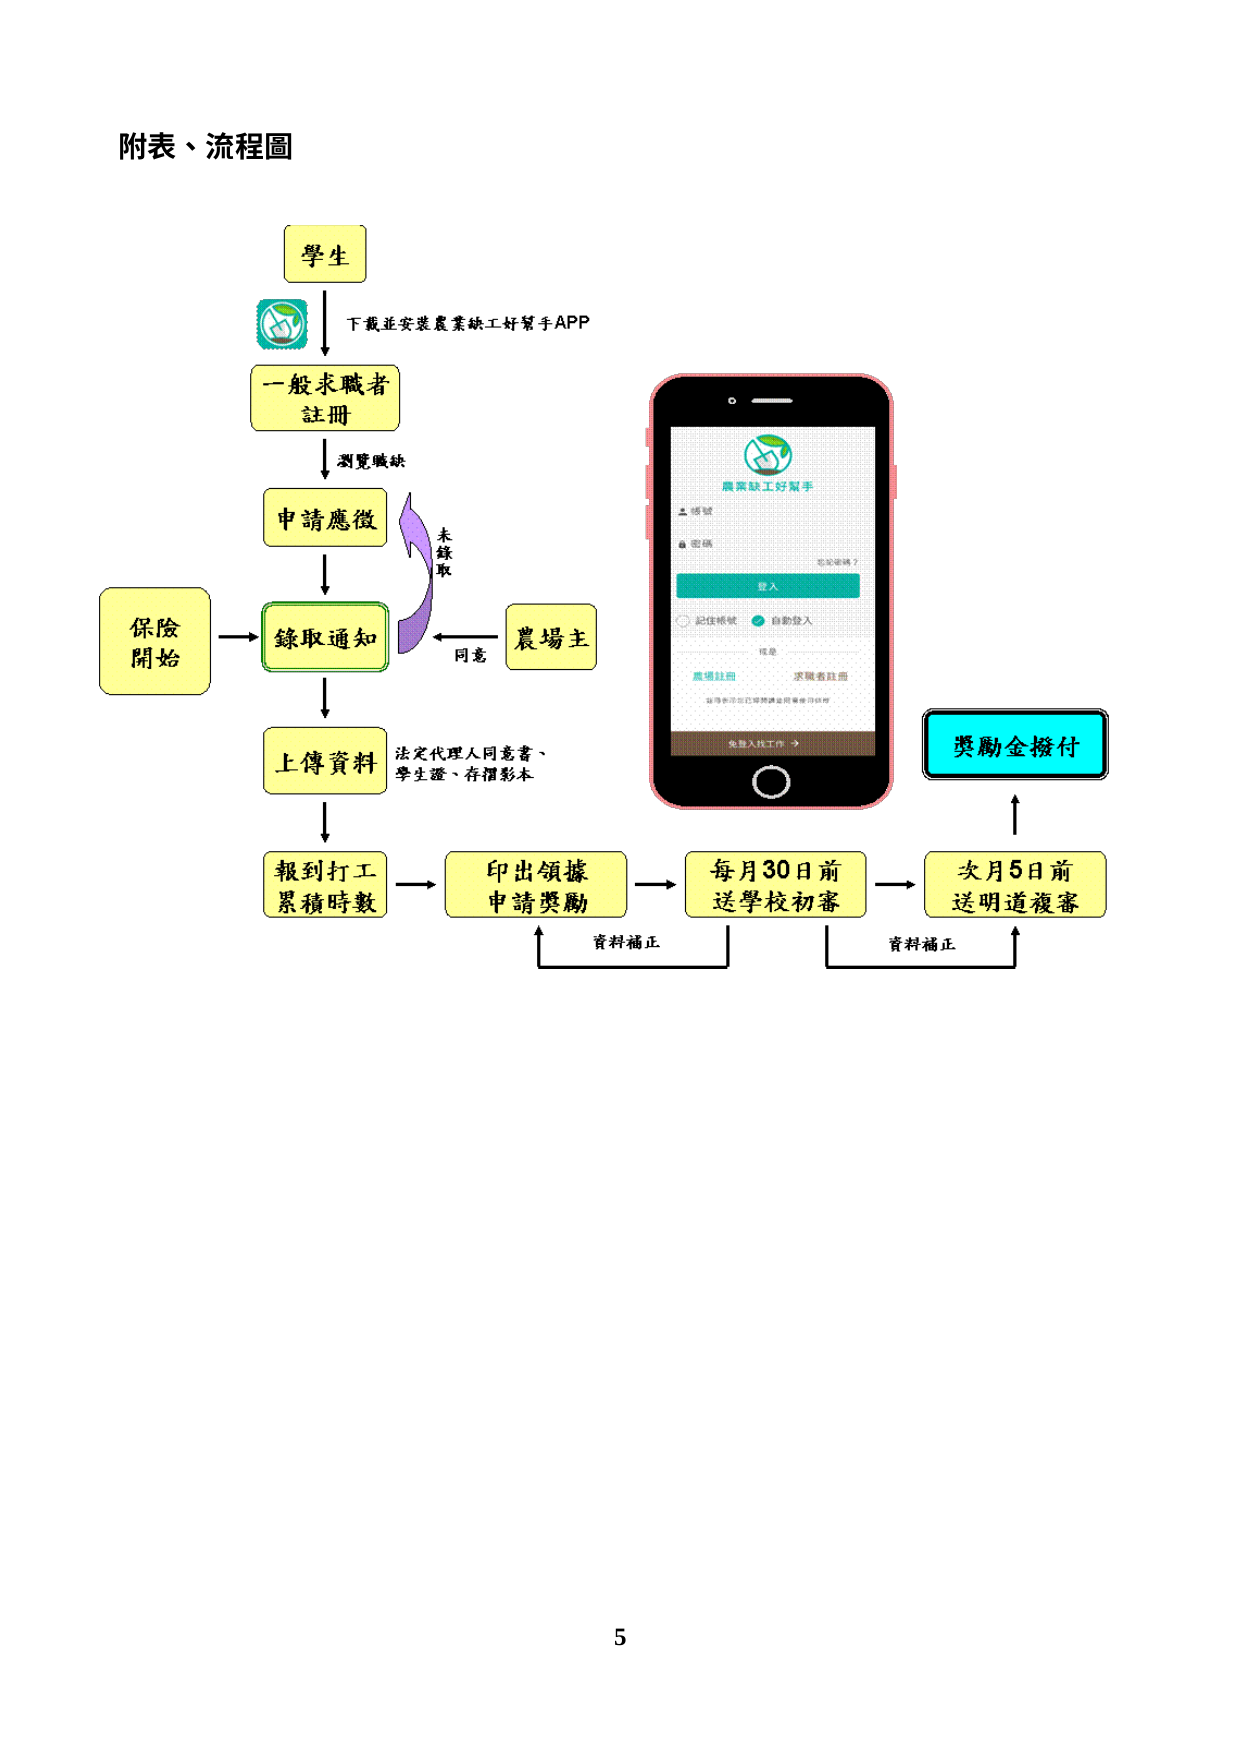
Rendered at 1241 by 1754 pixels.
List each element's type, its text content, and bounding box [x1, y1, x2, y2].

picture [98, 225, 1110, 969]
text 附表、流程圖 [118, 121, 1122, 166]
